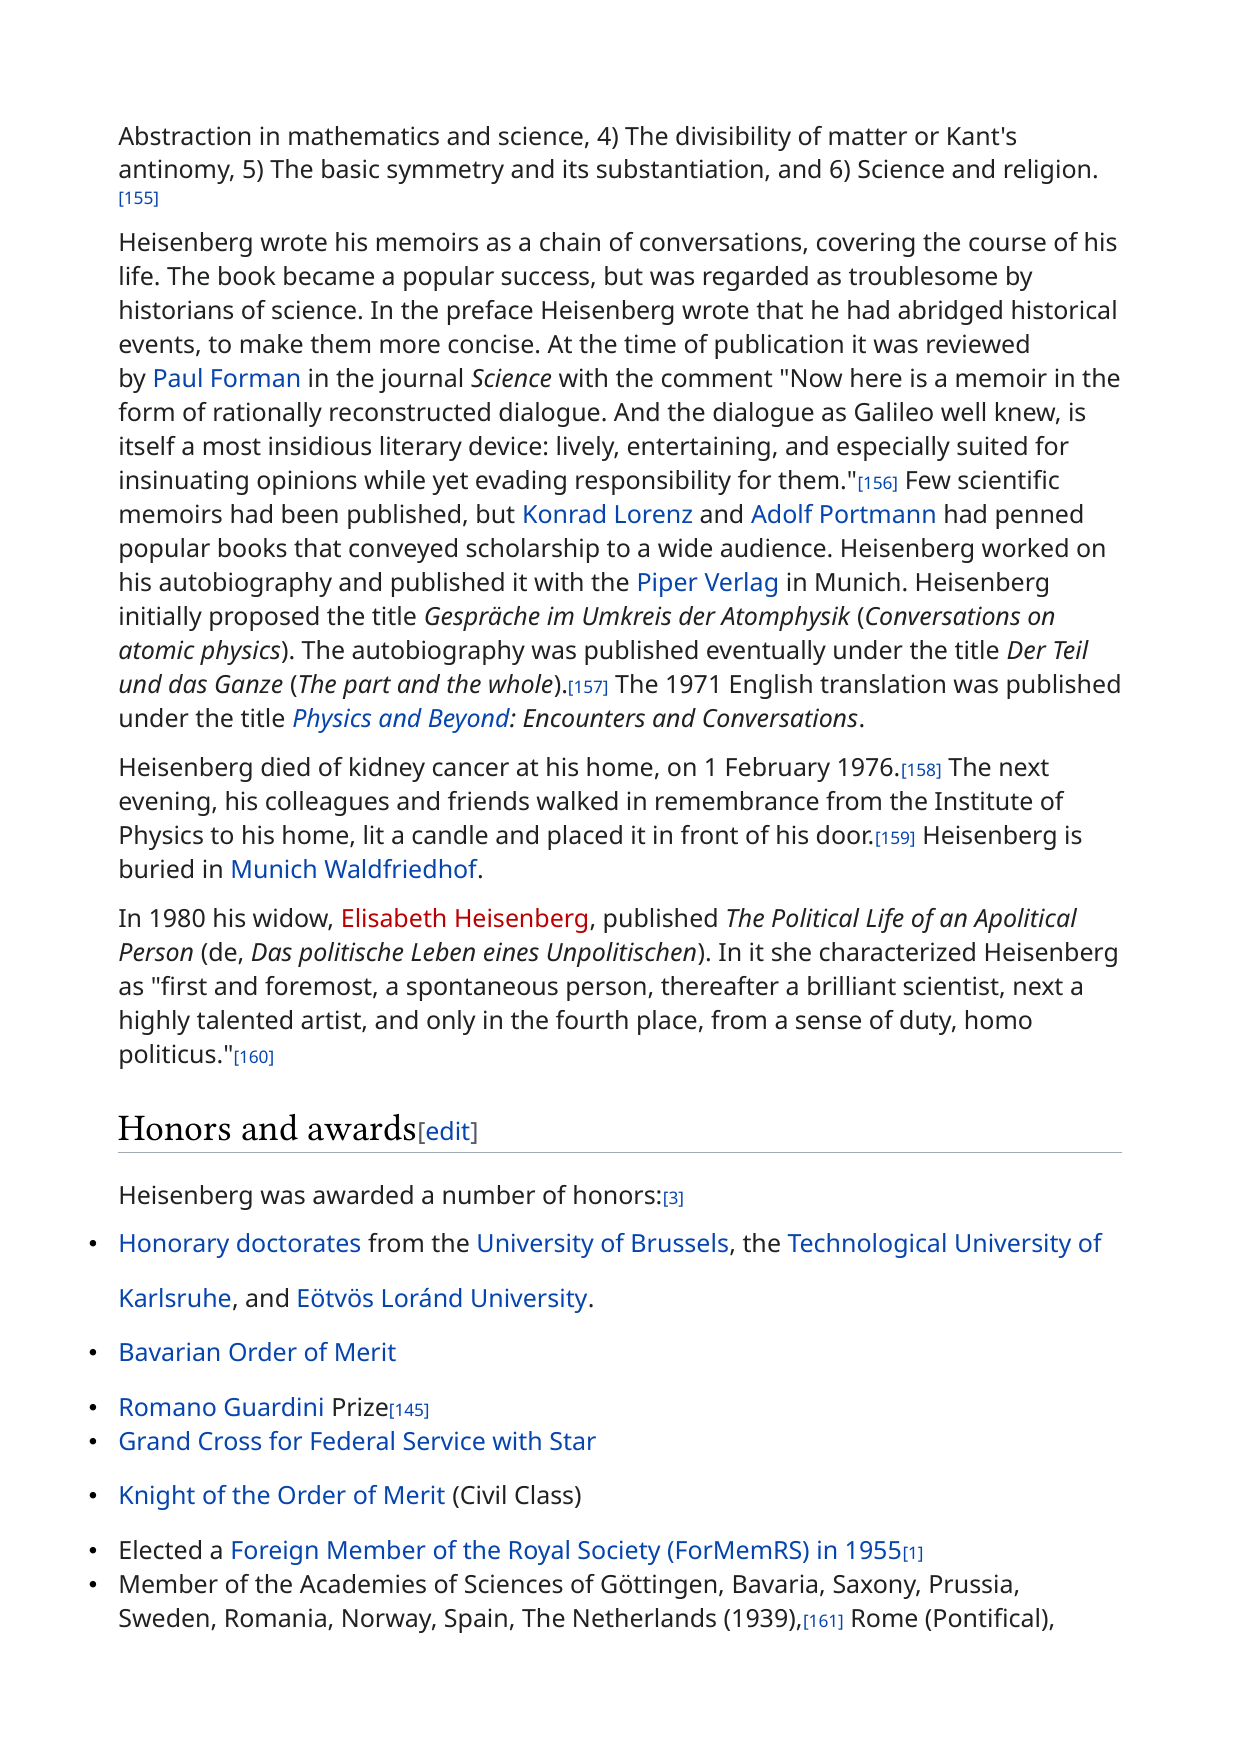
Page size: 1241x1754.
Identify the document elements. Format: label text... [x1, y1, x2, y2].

text Heisenberg was awarded a number of honors:[3] [118, 1177, 1122, 1211]
list Honorary doctorates from the University of Brussels, the Technological University of Karlsruhe, and Eötvös Loránd University. [118, 1226, 1122, 1314]
list Romano Guardini Prize[145] [118, 1389, 1122, 1423]
list Grand Cross for Federal Service with Star [118, 1423, 1122, 1458]
list Bavarian Order of Merit [118, 1335, 1122, 1369]
text In 1980 his widow, Elisabeth Heisenberg, published The Political Life of an Apolitical Person (de, Das politische Leben eines Unpolitischen). In it she characterized Heisenberg as "first and foremost, a spontaneous person, thereafter a brilliant scientist, next a highly talented artist, and only in the fourth place, from a sense of duty, homo politicus."[160] [118, 901, 1122, 1071]
list Member of the Academies of Sciences of Göttingen, Bavaria, Saxony, Prussia, Sweden, Romania, Norway, Spain, The Netherlands (1939),[161] Rome (Pontifical), [118, 1567, 1122, 1635]
text Heisenberg wrote his memoirs as a chain of conversations, covering the course of his life. The book became a popular success, but was regarded as troublesome by historians of science. In the preface Heisenberg wrote that he had abridged historical events, to make them more concise. At the time of publication it was reviewed by Paul Forman in the journal Science with the comment "Now here is a memoir in the form of rationally reconstructed dialogue. And the dialogue as Galileo well knew, is itself a most insidious literary device: lively, entertaining, and especially suited for insinuating opinions while yet evading responsibility for them."[156] Few scientific memoirs had been published, but Konrad Lorenz and Adolf Portmann had penned popular books that conveyed scholarship to a wide audience. Heisenberg worked on his autobiography and published it with the Piper Verlag in Munich. Heisenberg initially proposed the title Gespräche im Umkreis der Atomphysik (Conversations on atomic physics). The autobiography was published eventually under the title Der Teil und das Ganze (The part and the whole).[157] The 1971 English translation was published under the title Physics and Beyond: Encounters and Conversations. [118, 224, 1122, 735]
text Abstraction in mathematics and science, 4) The divisibility of matter or Kant's antinomy, 5) The basic symmetry and its substantiation, and 6) Science and religion.[155] [118, 118, 1122, 210]
subtitle Honors and awards[edit] [118, 1106, 1122, 1152]
text Heisenberg died of kidney cancer at his home, on 1 February 1976.[158] The next evening, his colleagues and friends walked in remembrance from the Institute of Physics to his home, lit a candle and placed it in front of his door.[159] Heisenberg is buried in Munich Waldfriedhof. [118, 750, 1122, 886]
list Elected a Foreign Member of the Royal Society (ForMemRS) in 1955[1] [118, 1532, 1122, 1567]
list Knight of the Order of Merit (Civil Class) [118, 1478, 1122, 1512]
